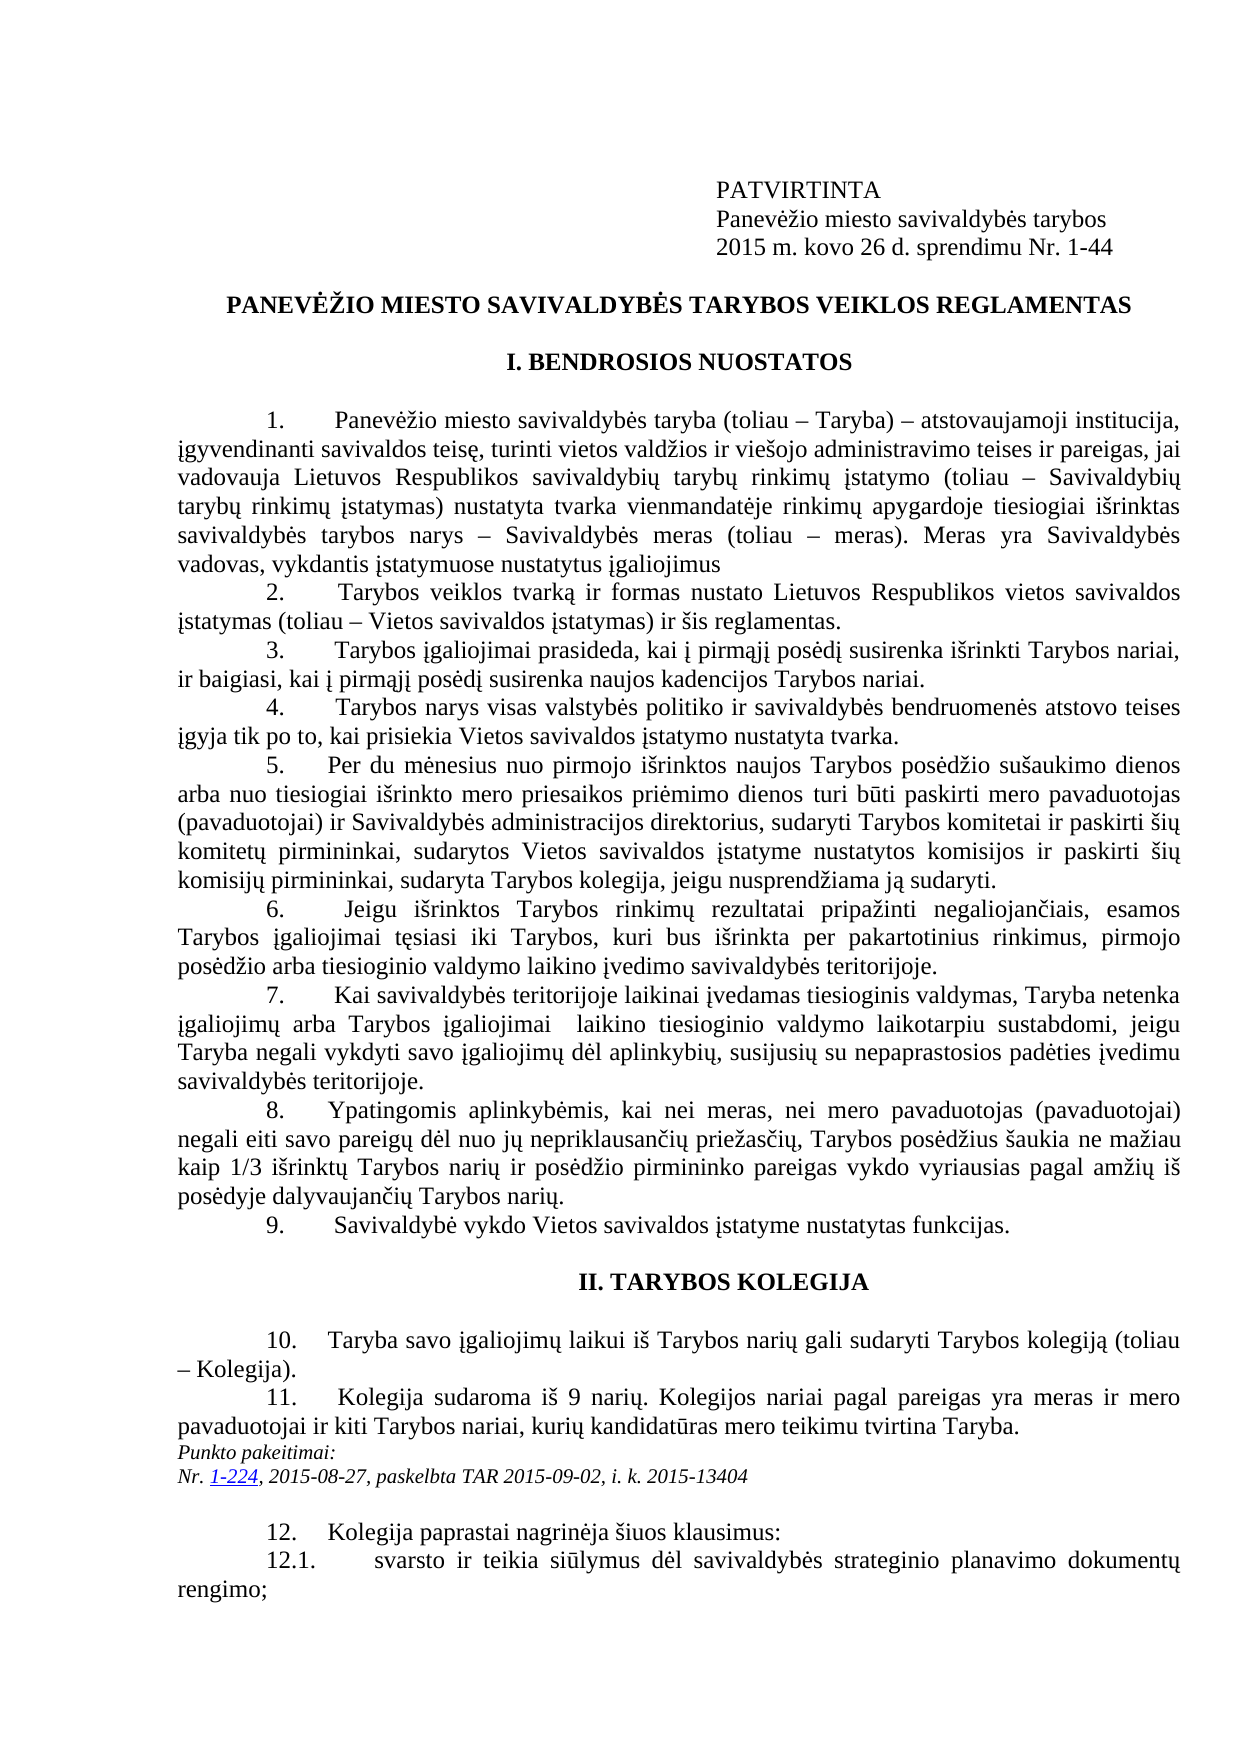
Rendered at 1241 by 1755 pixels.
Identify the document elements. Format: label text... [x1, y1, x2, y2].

text 8. Ypatingomis aplinkybėmis, kai nei meras, nei mero pavaduotojas (pavaduotojai) negali eiti savo pareigų dėl nuo jų nepriklausančių priežasčių, Tarybos posėdžius šaukia ne mažiau kaip 1/3 išrinktų Tarybos narių ir posėdžio pirmininko pareigas vykdo vyriausias pagal amžių iš posėdyje dalyvaujančių Tarybos narių. [177, 1095, 1181, 1210]
text 11. Kolegija sudaroma iš 9 narių. Kolegijos nariai pagal pareigas yra meras ir mero pavaduotojai ir kiti Tarybos nariai, kurių kandidatūras mero teikimu tvirtina Taryba. [177, 1382, 1181, 1440]
text 7. Kai savivaldybės teritorijoje laikinai įvedamas tiesioginis valdymas, Taryba netenka įgaliojimų arba Tarybos įgaliojimai laikino tiesioginio valdymo laikotarpiu sustabdomi, jeigu Taryba negali vykdyti savo įgaliojimų dėl aplinkybių, susijusių su nepaprastosios padėties įvedimu savivaldybės teritorijoje. [177, 980, 1181, 1095]
text PANEVĖŽIO MIESTO SAVIVALDYBĖS TARYBOS VEIKLOS REGLAMENTAS [177, 290, 1181, 319]
text 12. Kolegija paprastai nagrinėja šiuos klausimus: [177, 1517, 1181, 1546]
text PATVIRTINTA [627, 175, 1181, 204]
text 2. Tarybos veiklos tvarką ir formas nustato Lietuvos Respublikos vietos savivaldos įstatymas (toliau – Vietos savivaldos įstatymas) ir šis reglamentas. [177, 577, 1181, 635]
text Punkto pakeitimai: [177, 1440, 1181, 1464]
text I. BENDROSIOS NUOSTATOS [177, 347, 1181, 376]
text 2015 m. kovo 26 d. sprendimu Nr. 1-44 [627, 232, 1181, 261]
text 12.1. svarsto ir teikia siūlymus dėl savivaldybės strateginio planavimo dokumentų rengimo; [177, 1546, 1181, 1603]
text 5. Per du mėnesius nuo pirmojo išrinktos naujos Tarybos posėdžio sušaukimo dienos arba nuo tiesiogiai išrinkto mero priesaikos priėmimo dienos turi būti paskirti mero pavaduotojas (pavaduotojai) ir Savivaldybės administracijos direktorius, sudaryti Tarybos komitetai ir paskirti šių komitetų pirmininkai, sudarytos Vietos savivaldos įstatyme nustatytos komisijos ir paskirti šių komisijų pirmininkai, sudaryta Tarybos kolegija, jeigu nusprendžiama ją sudaryti. [177, 750, 1181, 894]
text Nr. 1-224, 2015-08-27, paskelbta TAR 2015-09-02, i. k. 2015-13404 [177, 1464, 1181, 1488]
text 3. Tarybos įgaliojimai prasideda, kai į pirmąjį posėdį susirenka išrinkti Tarybos nariai, ir baigiasi, kai į pirmąjį posėdį susirenka naujos kadencijos Tarybos nariai. [177, 635, 1181, 692]
text 10. Taryba savo įgaliojimų laikui iš Tarybos narių gali sudaryti Tarybos kolegiją (toliau – Kolegija). [177, 1325, 1181, 1382]
text Panevėžio miesto savivaldybės tarybos [627, 204, 1181, 232]
text 1. Panevėžio miesto savivaldybės taryba (toliau – Taryba) – atstovaujamoji institucija, įgyvendinanti savivaldos teisę, turinti vietos valdžios ir viešojo administravimo teises ir pareigas, jai vadovauja Lietuvos Respublikos savivaldybių tarybų rinkimų įstatymo (toliau – Savivaldybių tarybų rinkimų įstatymas) nustatyta tvarka vienmandatėje rinkimų apygardoje tiesiogiai išrinktas savivaldybės tarybos narys – Savivaldybės meras (toliau – meras). Meras yra Savivaldybės vadovas, vykdantis įstatymuose nustatytus įgaliojimus [177, 405, 1181, 577]
text 6. Jeigu išrinktos Tarybos rinkimų rezultatai pripažinti negaliojančiais, esamos Tarybos įgaliojimai tęsiasi iki Tarybos, kuri bus išrinkta per pakartotinius rinkimus, pirmojo posėdžio arba tiesioginio valdymo laikino įvedimo savivaldybės teritorijoje. [177, 894, 1181, 980]
text 9. Savivaldybė vykdo Vietos savivaldos įstatyme nustatytas funkcijas. [177, 1210, 1181, 1239]
text II. TARYBOS KOLEGIJA [177, 1267, 1181, 1296]
text 4. Tarybos narys visas valstybės politiko ir savivaldybės bendruomenės atstovo teises įgyja tik po to, kai prisiekia Vietos savivaldos įstatymo nustatyta tvarka. [177, 692, 1181, 750]
